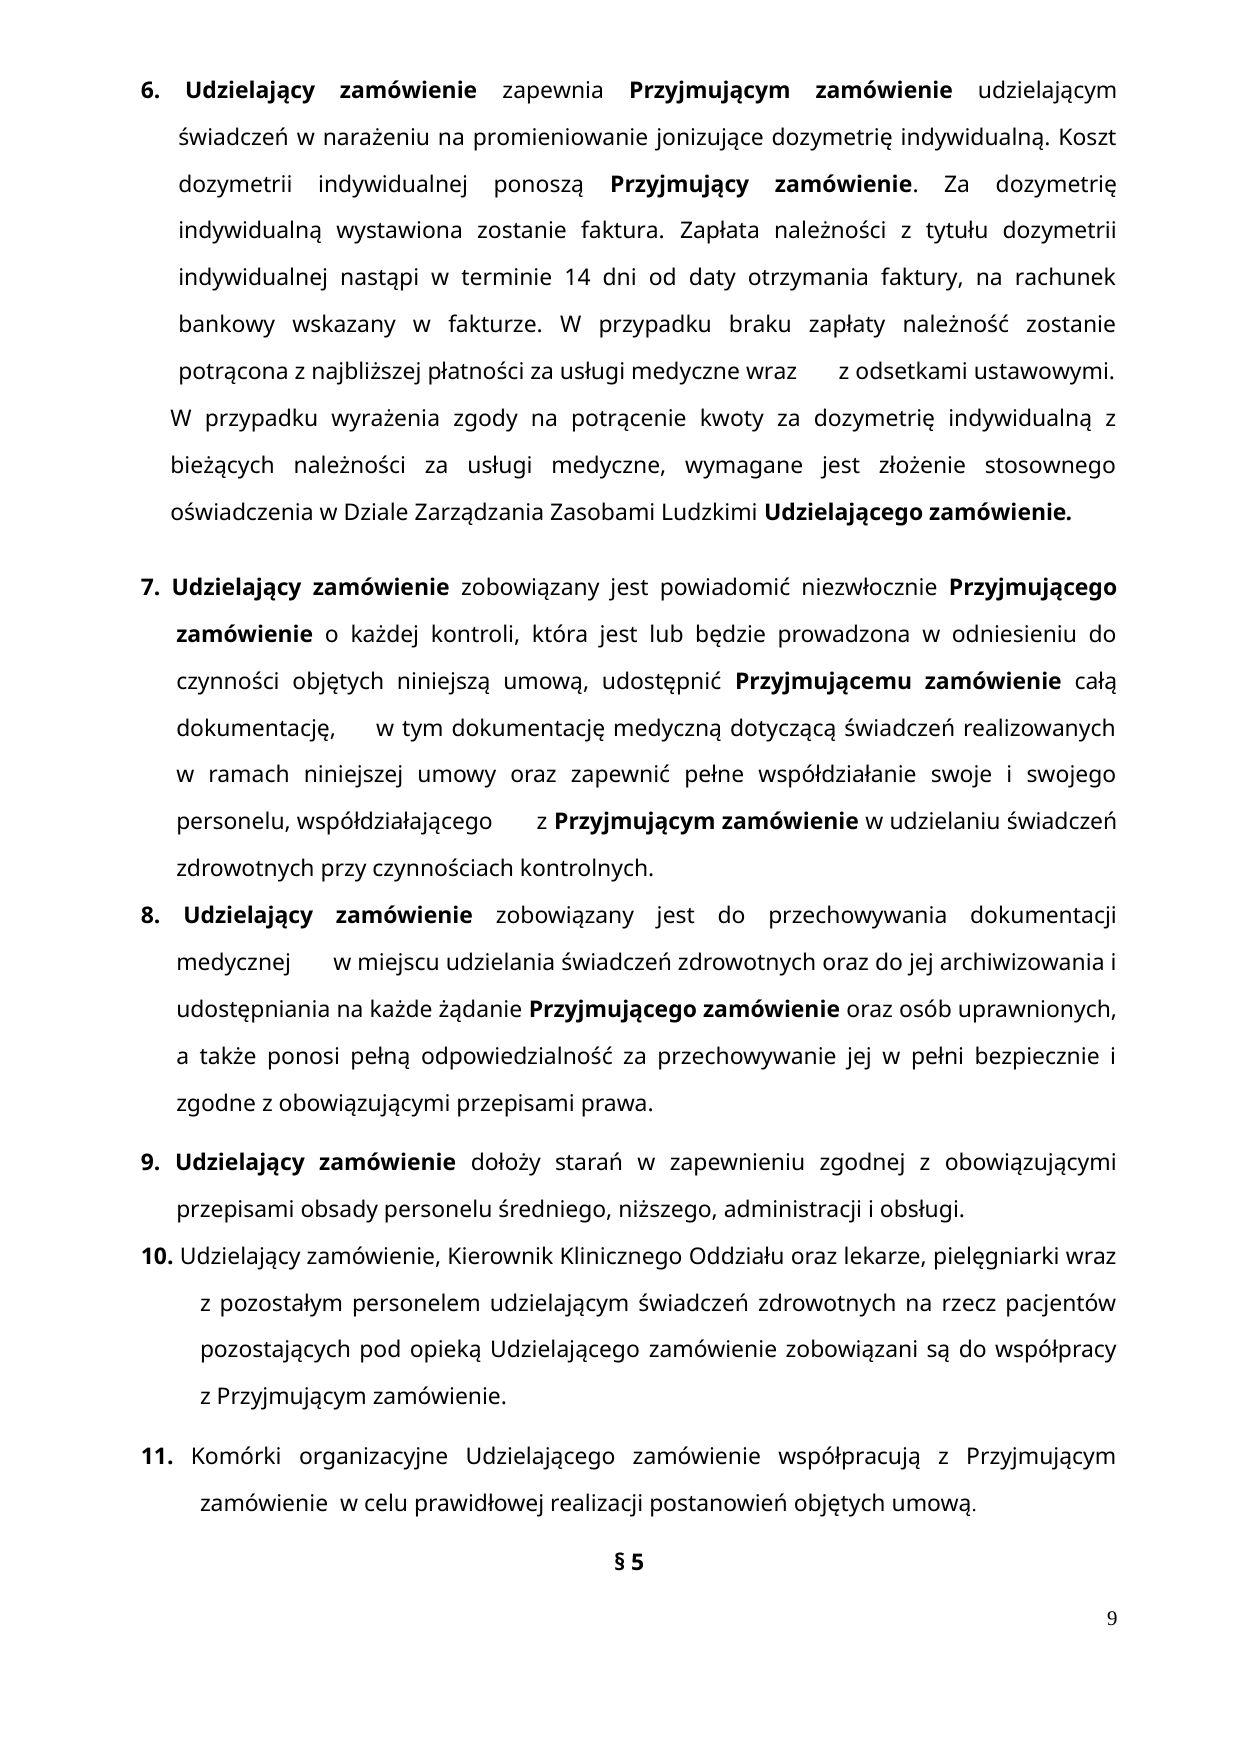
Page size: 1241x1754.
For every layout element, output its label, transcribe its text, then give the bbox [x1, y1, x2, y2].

text 11. Komórki organizacyjne Udzielającego zamówienie współpracują z Przyjmującym zamówienie w celu prawidłowej realizacji postanowień objętych umową. [141, 1440, 1117, 1518]
text 10. Udzielający zamówienie, Kierownik Klinicznego Oddziału oraz lekarze, pielęgniarki wraz z pozostałym personelem udzielającym świadczeń zdrowotnych na rzecz pacjentów pozostających pod opieką Udzielającego zamówienie zobowiązani są do współpracy z Przyjmującym zamówienie. [141, 1240, 1117, 1412]
text § 5 [141, 1546, 1117, 1577]
text 6. Udzielający zamówienie zapewnia Przyjmującym zamówienie udzielającym świadczeń w narażeniu na promieniowanie jonizujące dozymetrię indywidualną. Koszt dozymetrii indywidualnej ponoszą Przyjmujący zamówienie. Za dozymetrię indywidualną wystawiona zostanie faktura. Zapłata należności z tytułu dozymetrii indywidualnej nastąpi w terminie 14 dni od daty otrzymania faktury, na rachunek bankowy wskazany w fakturze. W przypadku braku zapłaty należność zostanie potrącona z najbliższej płatności za usługi medyczne wraz z odsetkami ustawowymi. [141, 74, 1117, 386]
list 9. Udzielający zamówienie dołoży starań w zapewnieniu zgodnej z obowiązującymi przepisami obsady personelu średniego, niższego, administracji i obsługi. [141, 1146, 1117, 1224]
text 8. Udzielający zamówienie zobowiązany jest do przechowywania dokumentacji medycznej w miejscu udzielania świadczeń zdrowotnych oraz do jej archiwizowania i udostępniania na każde żądanie Przyjmującego zamówienie oraz osób uprawnionych, a także ponosi pełną odpowiedzialność za przechowywanie jej w pełni bezpiecznie i zgodne z obowiązującymi przepisami prawa. [141, 899, 1117, 1118]
text 7. Udzielający zamówienie zobowiązany jest powiadomić niezwłocznie Przyjmującego zamówienie o każdej kontroli, która jest lub będzie prowadzona w odniesieniu do czynności objętych niniejszą umową, udostępnić Przyjmującemu zamówienie całą dokumentację, w tym dokumentację medyczną dotyczącą świadczeń realizowanych w ramach niniejszej umowy oraz zapewnić pełne współdziałanie swoje i swojego personelu, współdziałającego z Przyjmującym zamówienie w udzielaniu świadczeń zdrowotnych przy czynnościach kontrolnych. [141, 571, 1117, 883]
text W przypadku wyrażenia zgody na potrącenie kwoty za dozymetrię indywidualną z bieżących należności za usługi medyczne, wymagane jest złożenie stosownego oświadczenia w Dziale Zarządzania Zasobami Ludzkimi Udzielającego zamówienie. [170, 402, 1117, 527]
